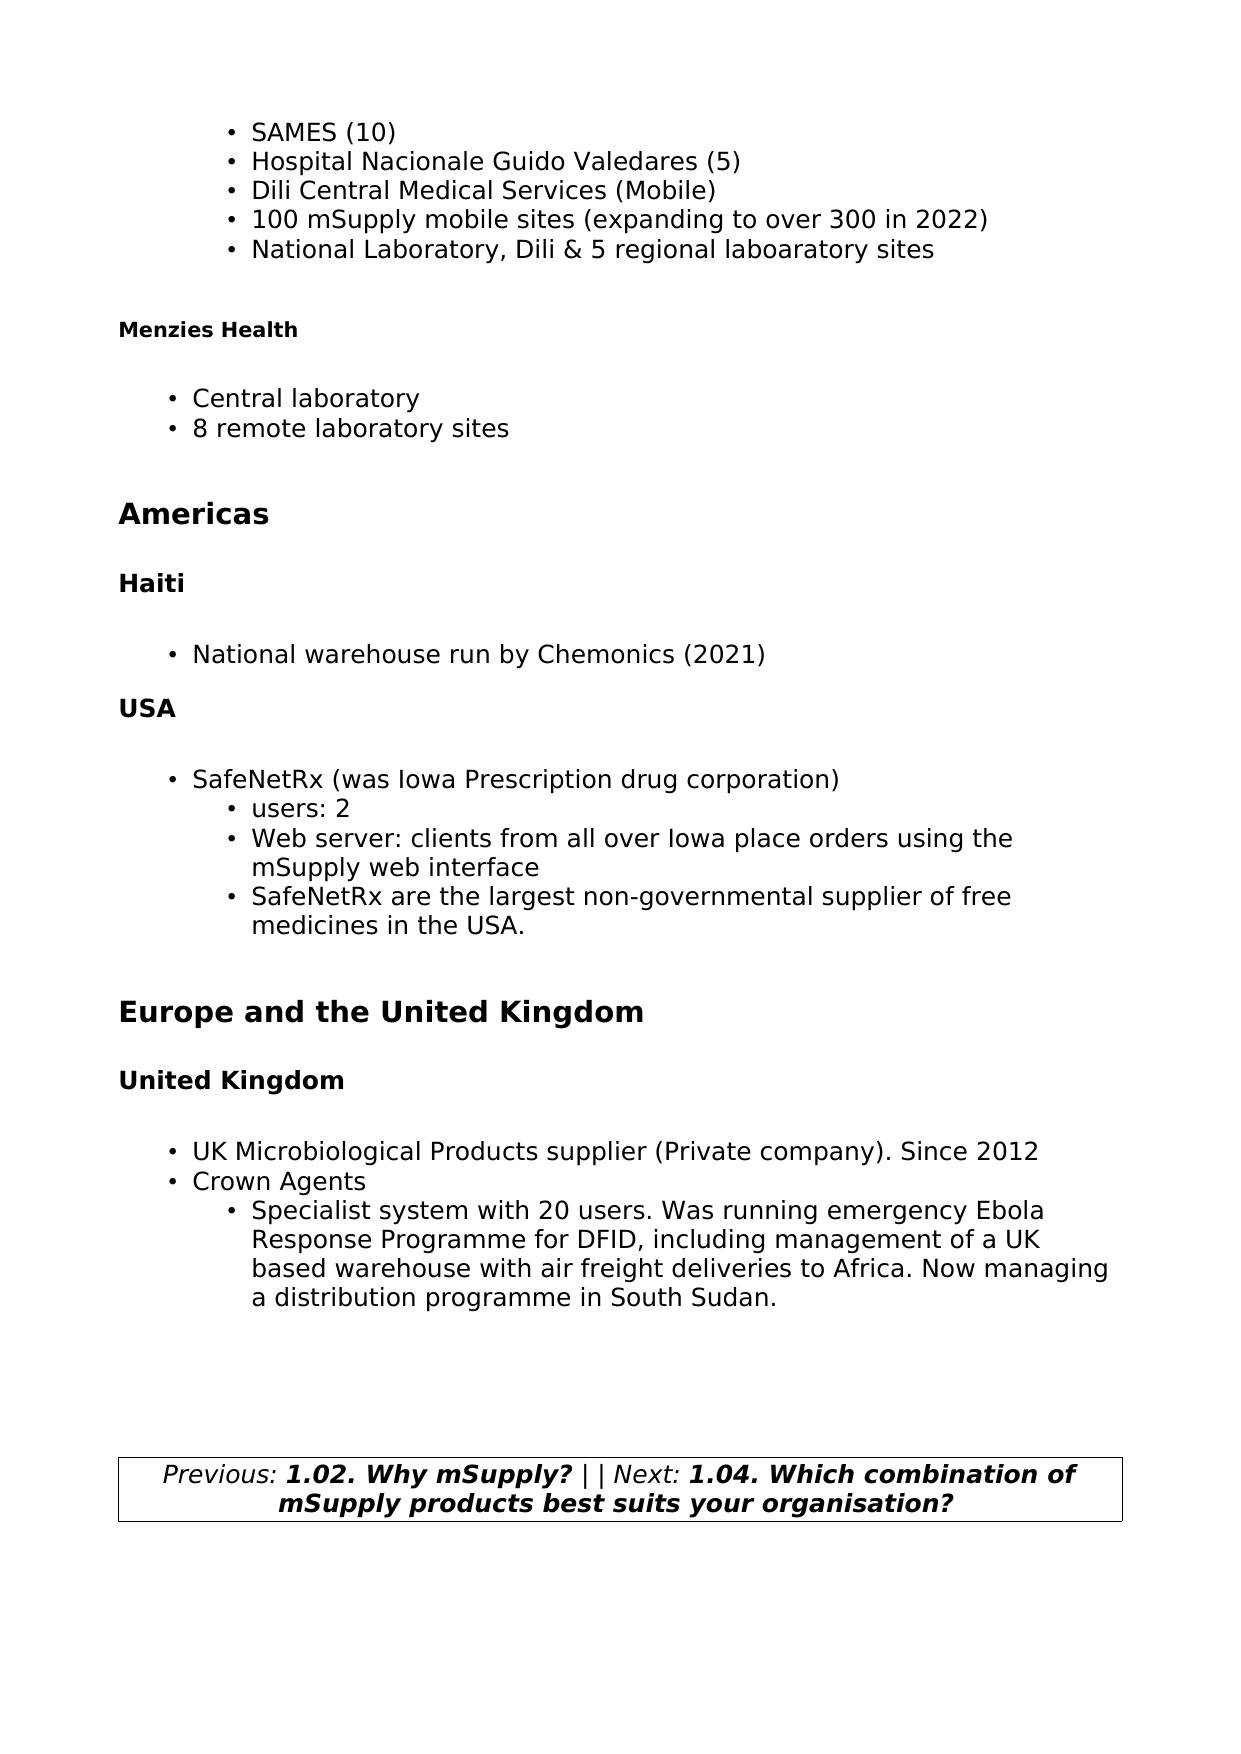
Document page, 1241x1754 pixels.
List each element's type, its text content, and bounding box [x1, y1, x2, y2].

subtitle Europe and the United Kingdom [118, 995, 1122, 1029]
list Hospital Nacionale Guido Valedares (5) [236, 147, 1122, 176]
list Web server: clients from all over Iowa place orders using the mSupply web interface [236, 824, 1122, 882]
subtitle Haiti [118, 569, 1122, 598]
list Crown Agents [177, 1167, 1122, 1196]
list SafeNetRx are the largest non-governmental supplier of free medicines in the USA. [236, 882, 1122, 940]
list users: 2 [236, 794, 1122, 824]
subtitle Menzies Health [118, 318, 1122, 343]
list SAMES (10) [236, 118, 1122, 147]
list Dili Central Medical Services (Mobile) [236, 176, 1122, 206]
subtitle USA [118, 694, 1122, 723]
list 8 remote laboratory sites [177, 414, 1122, 443]
list UK Microbiological Products supplier (Private company). Since 2012 [177, 1137, 1122, 1167]
subtitle United Kingdom [118, 1066, 1122, 1096]
list National warehouse run by Chemonics (2021) [177, 640, 1122, 669]
list 100 mSupply mobile sites (expanding to over 300 in 2022) [236, 206, 1122, 235]
list Central laboratory [177, 385, 1122, 414]
table_header Previous: 1.02. Why mSupply? | | Next: 1.04. Which combination of mSupply products best suits your organisation? [119, 1458, 1122, 1521]
list SafeNetRx (was Iowa Prescription drug corporation) [177, 765, 1122, 794]
list Specialist system with 20 users. Was running emergency Ebola Response Programme for DFID, including management of a UK based warehouse with air freight deliveries to Africa. Now managing a distribution programme in South Sudan. [236, 1196, 1122, 1312]
subtitle Americas [118, 497, 1122, 531]
list National Laboratory, Dili & 5 regional laboaratory sites [236, 235, 1122, 264]
